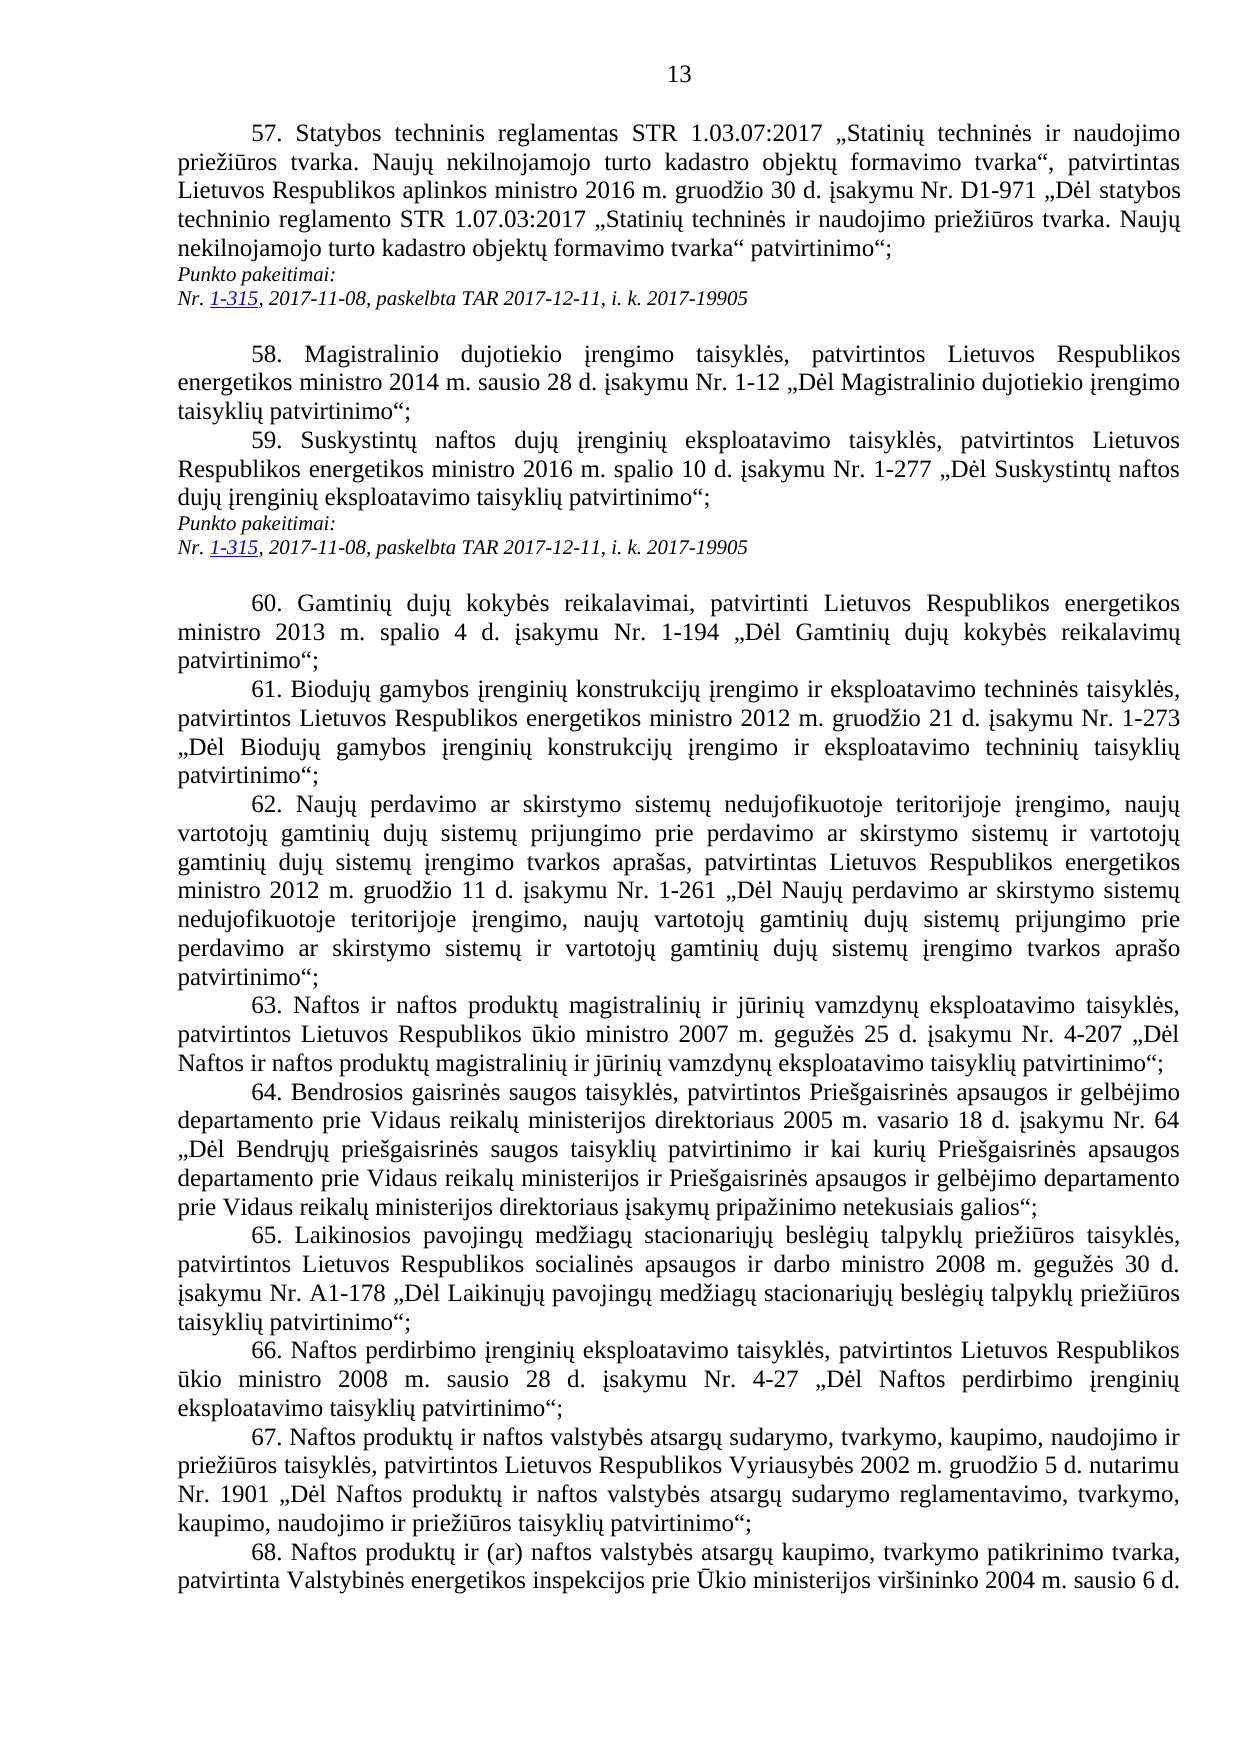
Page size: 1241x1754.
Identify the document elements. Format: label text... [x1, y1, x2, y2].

text 59. Suskystintų naftos dujų įrenginių eksploatavimo taisyklės, patvirtintos Lietuvos Respublikos energetikos ministro 2016 m. spalio 10 d. įsakymu Nr. 1-277 „Dėl Suskystintų naftos dujų įrenginių eksploatavimo taisyklių patvirtinimo“; [177, 425, 1181, 511]
text Punkto pakeitimai: [177, 262, 1181, 286]
text 57. Statybos techninis reglamentas STR 1.03.07:2017 „Statinių techninės ir naudojimo priežiūros tvarka. Naujų nekilnojamojo turto kadastro objektų formavimo tvarka“, patvirtintas Lietuvos Respublikos aplinkos ministro 2016 m. gruodžio 30 d. įsakymu Nr. D1-971 „Dėl statybos techninio reglamento STR 1.07.03:2017 „Statinių techninės ir naudojimo priežiūros tvarka. Naujų nekilnojamojo turto kadastro objektų formavimo tvarka“ patvirtinimo“; [177, 118, 1181, 262]
text 58. Magistralinio dujotiekio įrengimo taisyklės, patvirtintos Lietuvos Respublikos energetikos ministro 2014 m. sausio 28 d. įsakymu Nr. 1-12 „Dėl Magistralinio dujotiekio įrengimo taisyklių patvirtinimo“; [177, 339, 1181, 425]
text Punkto pakeitimai: [177, 511, 1181, 535]
text 61. Biodujų gamybos įrenginių konstrukcijų įrengimo ir eksploatavimo techninės taisyklės, patvirtintos Lietuvos Respublikos energetikos ministro 2012 m. gruodžio 21 d. įsakymu Nr. 1-273 „Dėl Biodujų gamybos įrenginių konstrukcijų įrengimo ir eksploatavimo techninių taisyklių patvirtinimo“; [177, 674, 1181, 789]
text 62. Naujų perdavimo ar skirstymo sistemų nedujofikuotoje teritorijoje įrengimo, naujų vartotojų gamtinių dujų sistemų prijungimo prie perdavimo ar skirstymo sistemų ir vartotojų gamtinių dujų sistemų įrengimo tvarkos aprašas, patvirtintas Lietuvos Respublikos energetikos ministro 2012 m. gruodžio 11 d. įsakymu Nr. 1-261 „Dėl Naujų perdavimo ar skirstymo sistemų nedujofikuotoje teritorijoje įrengimo, naujų vartotojų gamtinių dujų sistemų prijungimo prie perdavimo ar skirstymo sistemų ir vartotojų gamtinių dujų sistemų įrengimo tvarkos aprašo patvirtinimo“; [177, 789, 1181, 991]
text 65. Laikinosios pavojingų medžiagų stacionariųjų beslėgių talpyklų priežiūros taisyklės, patvirtintos Lietuvos Respublikos socialinės apsaugos ir darbo ministro 2008 m. gegužės 30 d. įsakymu Nr. A1-178 „Dėl Laikinųjų pavojingų medžiagų stacionariųjų beslėgių talpyklų priežiūros taisyklių patvirtinimo“; [177, 1221, 1181, 1336]
text 60. Gamtinių dujų kokybės reikalavimai, patvirtinti Lietuvos Respublikos energetikos ministro 2013 m. spalio 4 d. įsakymu Nr. 1-194 „Dėl Gamtinių dujų kokybės reikalavimų patvirtinimo“; [177, 588, 1181, 674]
text 63. Naftos ir naftos produktų magistralinių ir jūrinių vamzdynų eksploatavimo taisyklės, patvirtintos Lietuvos Respublikos ūkio ministro 2007 m. gegužės 25 d. įsakymu Nr. 4-207 „Dėl Naftos ir naftos produktų magistralinių ir jūrinių vamzdynų eksploatavimo taisyklių patvirtinimo“; [177, 991, 1181, 1077]
text 64. Bendrosios gaisrinės saugos taisyklės, patvirtintos Priešgaisrinės apsaugos ir gelbėjimo departamento prie Vidaus reikalų ministerijos direktoriaus 2005 m. vasario 18 d. įsakymu Nr. 64 „Dėl Bendrųjų priešgaisrinės saugos taisyklių patvirtinimo ir kai kurių Priešgaisrinės apsaugos departamento prie Vidaus reikalų ministerijos ir Priešgaisrinės apsaugos ir gelbėjimo departamento prie Vidaus reikalų ministerijos direktoriaus įsakymų pripažinimo netekusiais galios“; [177, 1077, 1181, 1221]
text 66. Naftos perdirbimo įrenginių eksploatavimo taisyklės, patvirtintos Lietuvos Respublikos ūkio ministro 2008 m. sausio 28 d. įsakymu Nr. 4-27 „Dėl Naftos perdirbimo įrenginių eksploatavimo taisyklių patvirtinimo“; [177, 1336, 1181, 1422]
text 67. Naftos produktų ir naftos valstybės atsargų sudarymo, tvarkymo, kaupimo, naudojimo ir priežiūros taisyklės, patvirtintos Lietuvos Respublikos Vyriausybės 2002 m. gruodžio 5 d. nutarimu Nr. 1901 „Dėl Naftos produktų ir naftos valstybės atsargų sudarymo reglamentavimo, tvarkymo, kaupimo, naudojimo ir priežiūros taisyklių patvirtinimo“; [177, 1422, 1181, 1537]
text 68. Naftos produktų ir (ar) naftos valstybės atsargų kaupimo, tvarkymo patikrinimo tvarka, patvirtinta Valstybinės energetikos inspekcijos prie Ūkio ministerijos viršininko 2004 m. sausio 6 d. [177, 1537, 1181, 1594]
text Nr. 1-315, 2017-11-08, paskelbta TAR 2017-12-11, i. k. 2017-19905 [177, 286, 1181, 310]
text Nr. 1-315, 2017-11-08, paskelbta TAR 2017-12-11, i. k. 2017-19905 [177, 535, 1181, 559]
